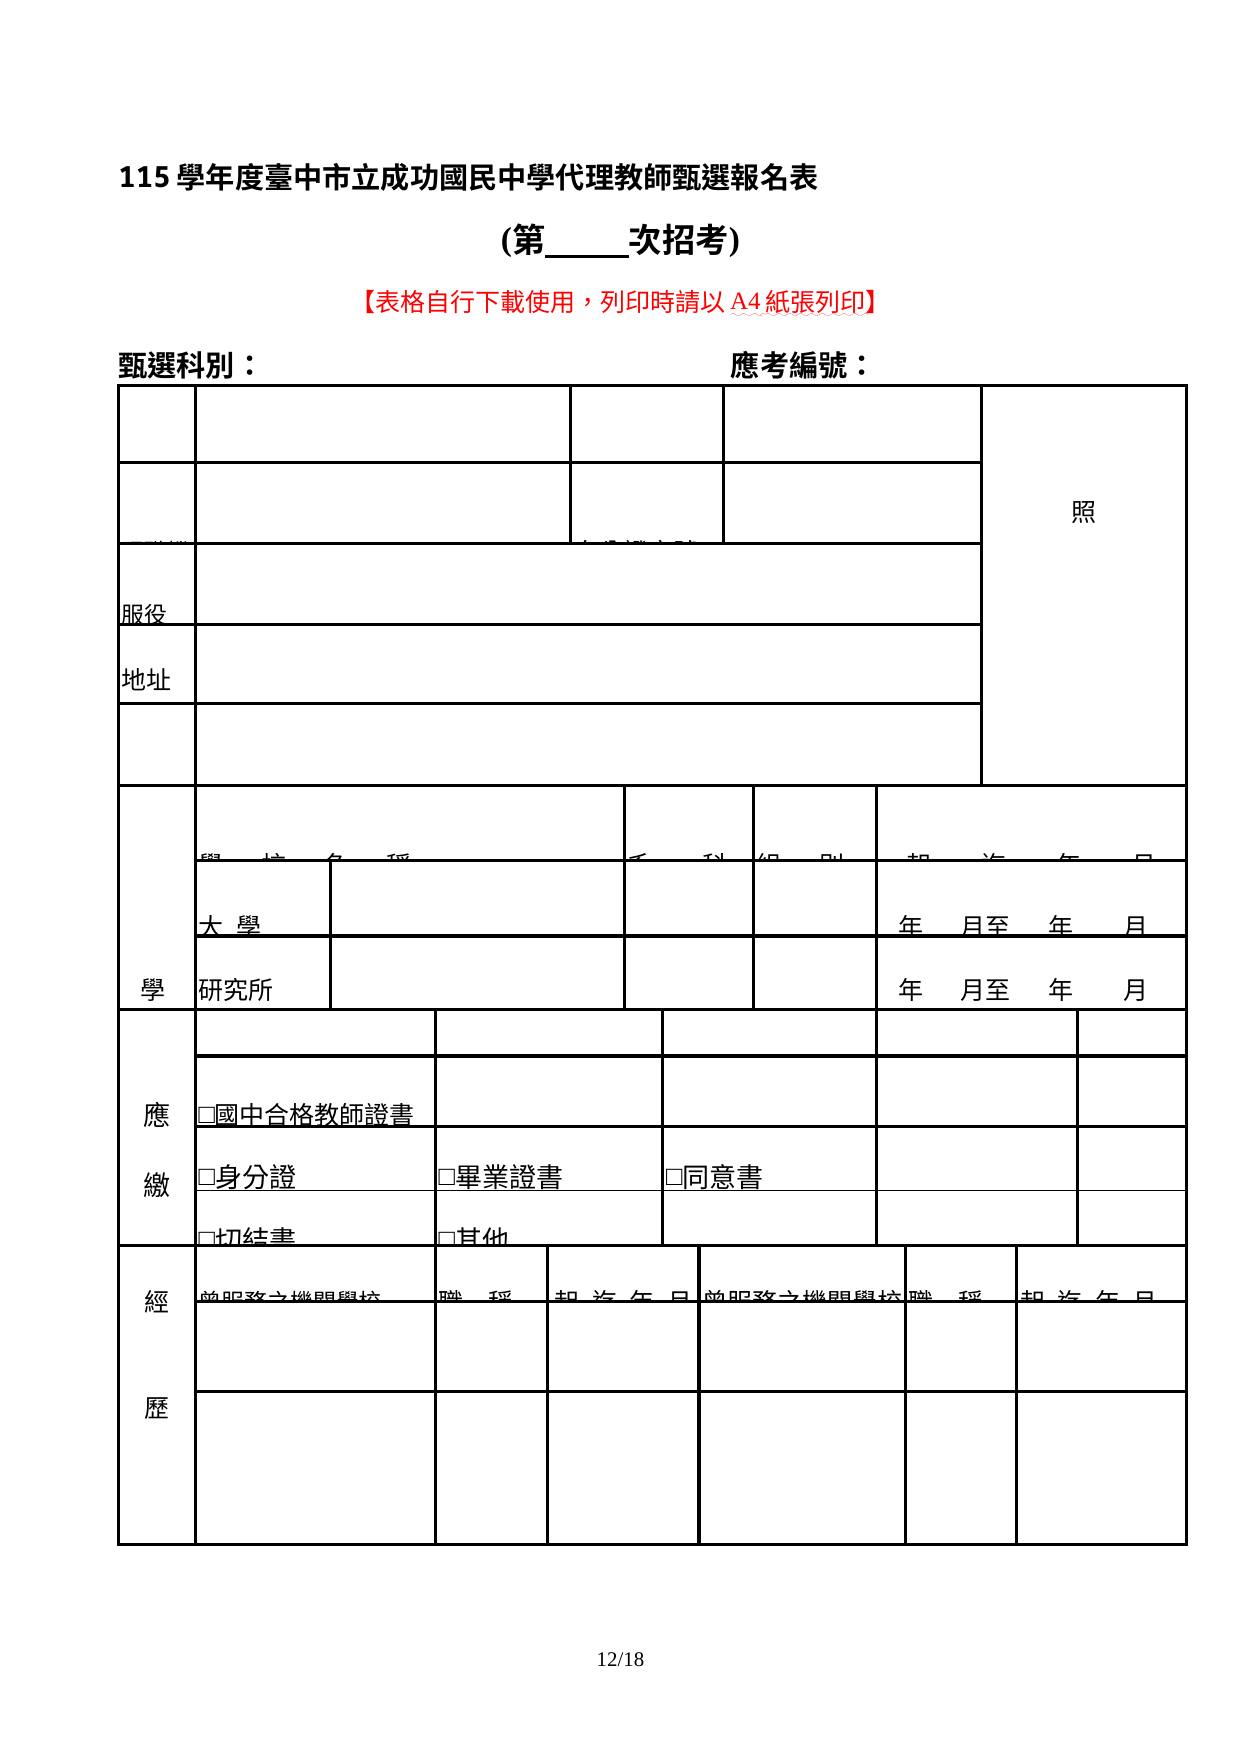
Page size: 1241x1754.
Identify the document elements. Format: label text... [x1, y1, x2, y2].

table_cell [664, 1058, 875, 1125]
table_cell TEL: 手機： [197, 705, 980, 784]
table_cell [907, 1393, 1015, 1543]
table_cell [1079, 1058, 1185, 1125]
table_cell 學 校 名 稱 [197, 787, 623, 859]
table_cell 大 學 [197, 862, 329, 934]
table_cell 服役 情形 [120, 545, 194, 623]
table_cell □切結書 [197, 1191, 434, 1243]
table_cell 身分證字號 [572, 464, 722, 542]
table_cell [437, 1058, 661, 1125]
table_cell [332, 862, 623, 934]
text 甄選科別： 應考編號： [118, 322, 1122, 384]
table_cell [1018, 1303, 1185, 1390]
table_cell □其他 [437, 1191, 661, 1243]
table_cell 地址 [120, 626, 194, 702]
text (第 次招考) [118, 197, 1122, 259]
table_cell 現職機關學校 [120, 464, 194, 542]
table_cell [549, 1393, 697, 1543]
text 115學年度臺中市立成功國民中學代理教師甄選報名表 [118, 134, 1122, 197]
table_cell [549, 1303, 697, 1390]
table_cell 發 證 機 關 [878, 1011, 1076, 1054]
table_cell 組 別 [755, 787, 875, 859]
table_cell 年 月至 年 月 [878, 938, 1185, 1007]
table_cell [197, 1303, 434, 1390]
table_cell 起 迄 年 月 [1018, 1247, 1185, 1300]
table_cell 電話 [120, 705, 194, 784]
table_cell 研究所 [197, 938, 329, 1007]
table_cell 起 迄 年 月 [878, 787, 1185, 859]
table_cell [437, 1393, 546, 1543]
table_cell [725, 464, 980, 542]
table_cell □免役 □服役中 □役畢 (需繳交退伍令影本) [197, 545, 980, 623]
table_cell 類 別 [197, 1011, 434, 1054]
table_cell 發 證 日 期 [664, 1011, 875, 1054]
table_header 姓 名 [120, 387, 194, 461]
table_cell 起 迄 年 月 [549, 1247, 697, 1300]
table_cell 職 稱 [907, 1247, 1015, 1300]
table_cell [1018, 1393, 1185, 1543]
table_cell [755, 862, 875, 934]
table_cell 備註 [1079, 1011, 1185, 1054]
table_cell [664, 1191, 875, 1243]
table_cell [197, 626, 980, 702]
table_cell □身分證 [197, 1128, 434, 1190]
table_header 出生年月日 [572, 387, 722, 461]
table_cell 證 書 字 號 [437, 1011, 661, 1054]
table_cell [878, 1191, 1076, 1243]
table_cell □國中合格教師證書 [197, 1058, 434, 1125]
table_cell [701, 1393, 904, 1543]
table_cell [437, 1303, 546, 1390]
table_cell [332, 938, 623, 1007]
table_cell [197, 1393, 434, 1543]
table_cell [907, 1303, 1015, 1390]
table_header [197, 387, 569, 461]
table_cell 經 歷 [120, 1247, 194, 1543]
table_cell 學 歷 [120, 787, 194, 1007]
table_cell □同意書 [664, 1128, 875, 1190]
table_header 年 月 日 [725, 387, 980, 461]
table_cell [878, 1058, 1076, 1125]
table_cell [626, 938, 752, 1007]
table_cell [1079, 1128, 1185, 1190]
table_cell [701, 1303, 904, 1390]
table_cell [755, 938, 875, 1007]
table_cell 應 繳 驗 證 件 [120, 1011, 194, 1243]
text 【表格自行下載使用，列印時請以A4紙張列印】 [118, 259, 1122, 322]
table_cell 曾服務之機關學校 [701, 1247, 904, 1300]
table_cell 年 月至 年 月 [878, 862, 1185, 934]
table_cell 系 科 [626, 787, 752, 859]
table_header 照 片 [983, 387, 1185, 784]
table_cell □畢業證書 [437, 1128, 661, 1190]
table_cell [197, 464, 569, 542]
table_cell [878, 1128, 1076, 1190]
table_cell 曾服務之機關學校 [197, 1247, 434, 1300]
table_cell 職 稱 [437, 1247, 546, 1300]
table_cell [626, 862, 752, 934]
table_cell [1079, 1191, 1185, 1243]
